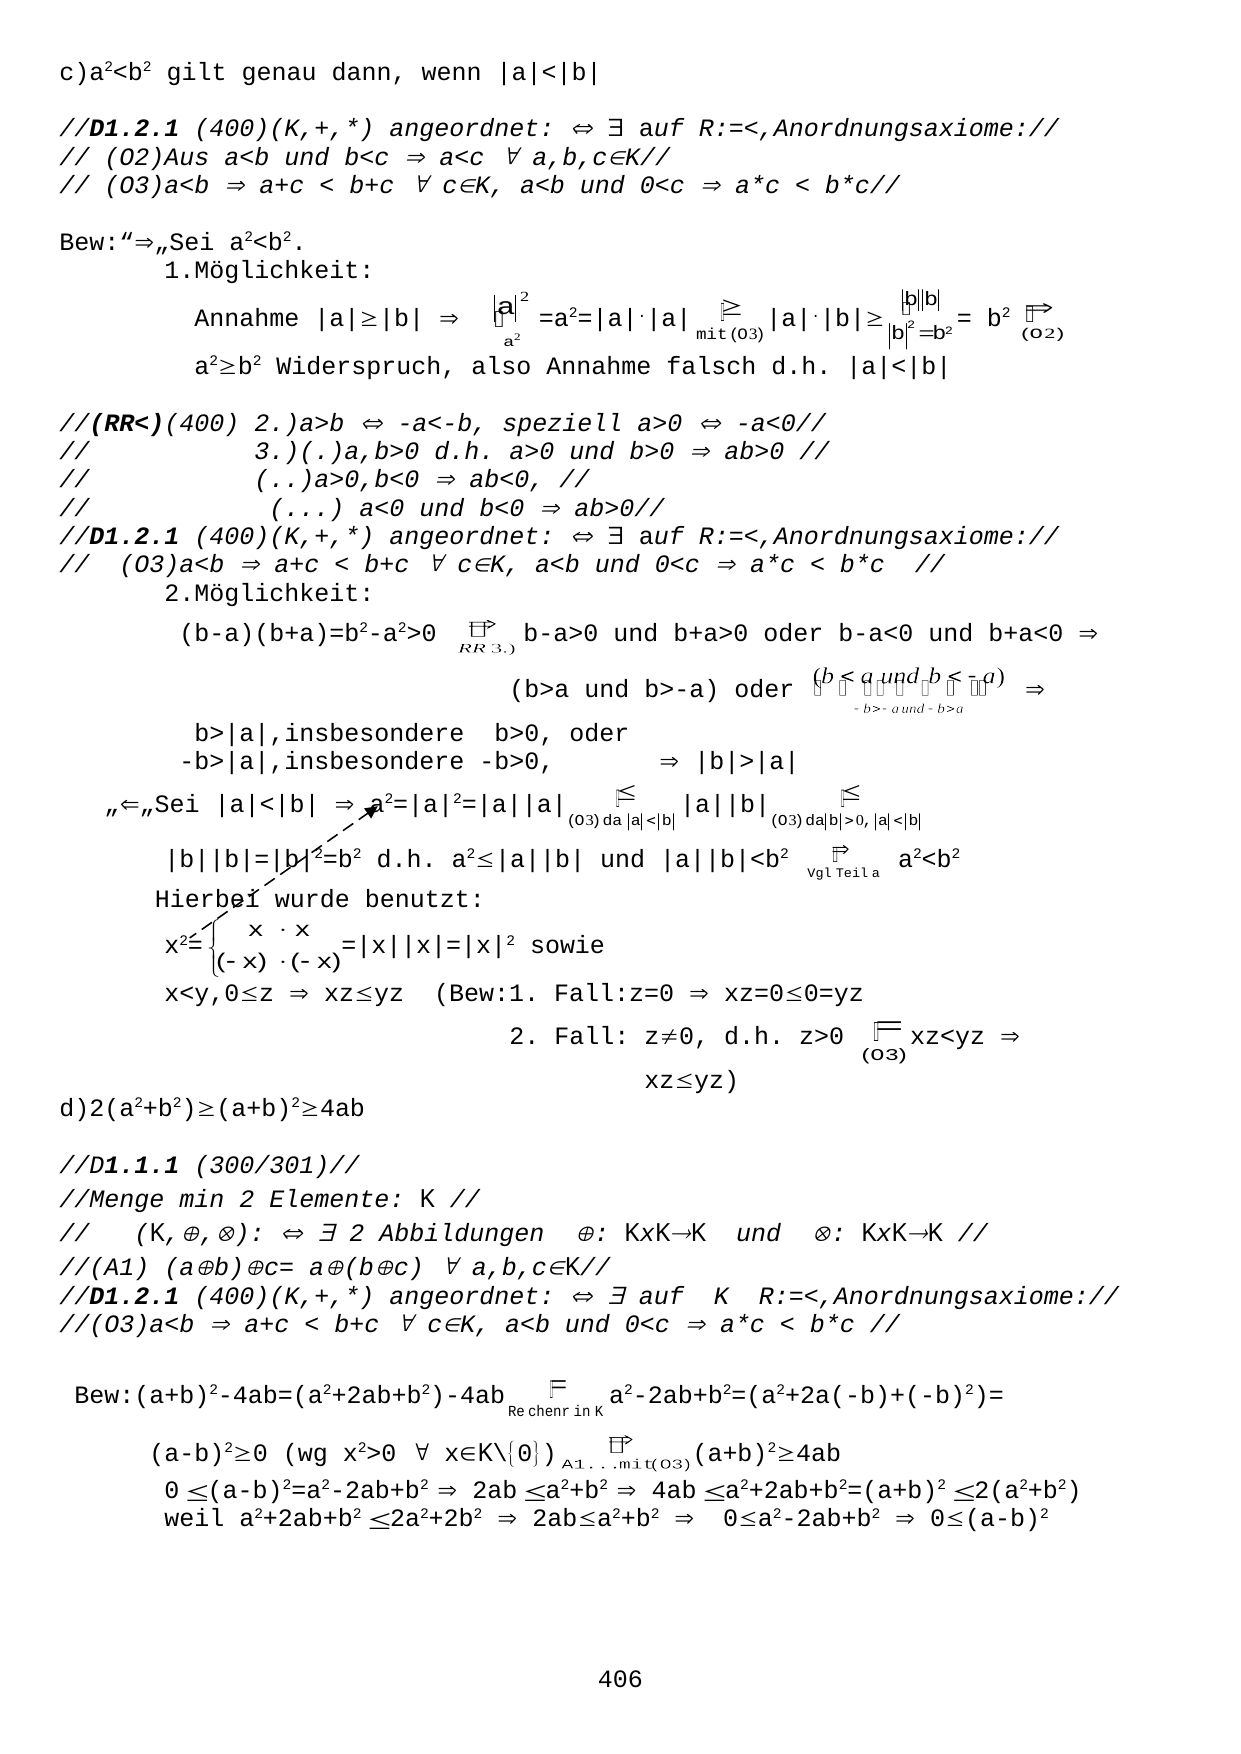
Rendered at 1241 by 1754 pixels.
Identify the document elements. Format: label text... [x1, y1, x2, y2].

text weil a2+2ab+b22a2+2b2  2aba2+b2  0a2-2ab+b2  0(a-b)2 [59, 1506, 1181, 1534]
text 0(a-b)2=a2-2ab+b2  2aba2+b2  4aba2+2ab+b2=(a+b)22(a2+b2) [59, 1478, 1181, 1506]
text b>|a|,insbesondere b>0, oder [59, 720, 1181, 748]
text |b||b|=|b|2=b2 d.h. a2|a||b| und |a||b|<b2 a2<b2 [59, 835, 1181, 886]
text 2. Fall: z0, d.h. z>0 xz<yz  [59, 1008, 1181, 1067]
text // (..)a>0,b<0  ab<0, // [59, 467, 1181, 495]
text d)2(a2+b2)(a+b)24ab [59, 1096, 1181, 1124]
text „„Sei |a|<|b|  a2=|a|2=|a||a||a||b| [59, 777, 1181, 835]
text xzyz) [59, 1067, 1181, 1096]
subtitle //(A1) (ab)c= a(bc)  a,b,cK// [59, 1249, 1181, 1283]
text //D1.2.1 (400)(K,+,*) angeordnet:   auf R:=<,Anordnungsaxiome:// [59, 116, 1181, 144]
subtitle (a-b)20 (wg x2>0  xK\0)(a+b)24ab [59, 1425, 1181, 1478]
text //(O3)a<b  a+c < b+c  cK, a<b und 0<c  a*c < b*c // [59, 1312, 1181, 1340]
text Hierbei wurde benutzt: [59, 886, 1181, 914]
text //(RR<)(400) 2.)a>b  -a<-b, speziell a>0  -a<0// [59, 410, 1181, 438]
text //D1.1.1 (300/301)// [59, 1152, 1181, 1181]
text // (K,,):   2 Abbildungen : KxKK und : KxKK // [59, 1215, 1181, 1249]
text //D1.2.1 (400)(K,+,*) angeordnet:   auf K R:=<,Anordnungsaxiome:// [59, 1283, 1181, 1312]
text c)a2<b2 gilt genau dann, wenn |a|<|b| [59, 59, 1181, 87]
text // (O3)a<b  a+c < b+c  cK, a<b und 0<c  a*c < b*c// [59, 172, 1181, 201]
text //D1.2.1 (400)(K,+,*) angeordnet:   auf R:=<,Anordnungsaxiome:// [59, 523, 1181, 552]
text // (...) a<0 und b<0  ab>0// [59, 495, 1181, 523]
text a2b2 Widerspruch, also Annahme falsch d.h. |a|<|b| [59, 353, 1181, 382]
text //Menge min 2 Elemente: K // [59, 1181, 1181, 1215]
text x2==|x||x|=|x|2 sowie [59, 914, 1181, 980]
text 2.Möglichkeit: [59, 580, 1181, 608]
text Annahme |a||b|  =a2=|a|.|a||a|.|b|= b2 [59, 286, 1181, 353]
text Bew:“„Sei a2<b2. [59, 229, 1181, 257]
text 1.Möglichkeit: [59, 257, 1181, 286]
text (b>a und b>-a) oder  [59, 661, 1181, 720]
subtitle // 3.)(.)a,b>0 d.h. a>0 und b>0  ab>0 // [59, 438, 1181, 467]
text x<y,0z  xzyz (Bew:1. Fall:z=0  xz=00=yz [59, 980, 1181, 1008]
text -b>|a|,insbesondere -b>0,  |b|>|a| [59, 748, 1181, 777]
subtitle // (O2)Aus a<b und b<c  a<c  a,b,cK// [59, 144, 1181, 172]
text (b-a)(b+a)=b2-a2>0 b-a>0 und b+a>0 oder b-a<0 und b+a<0  [59, 608, 1181, 661]
subtitle Bew:(a+b)2-4ab=(a2+2ab+b2)-4aba2-2ab+b2=(a2+2a(-b)+(-b)2)= [59, 1368, 1181, 1425]
subtitle // (O3)a<b  a+c < b+c  cK, a<b und 0<c  a*c < b*c // [59, 552, 1181, 580]
